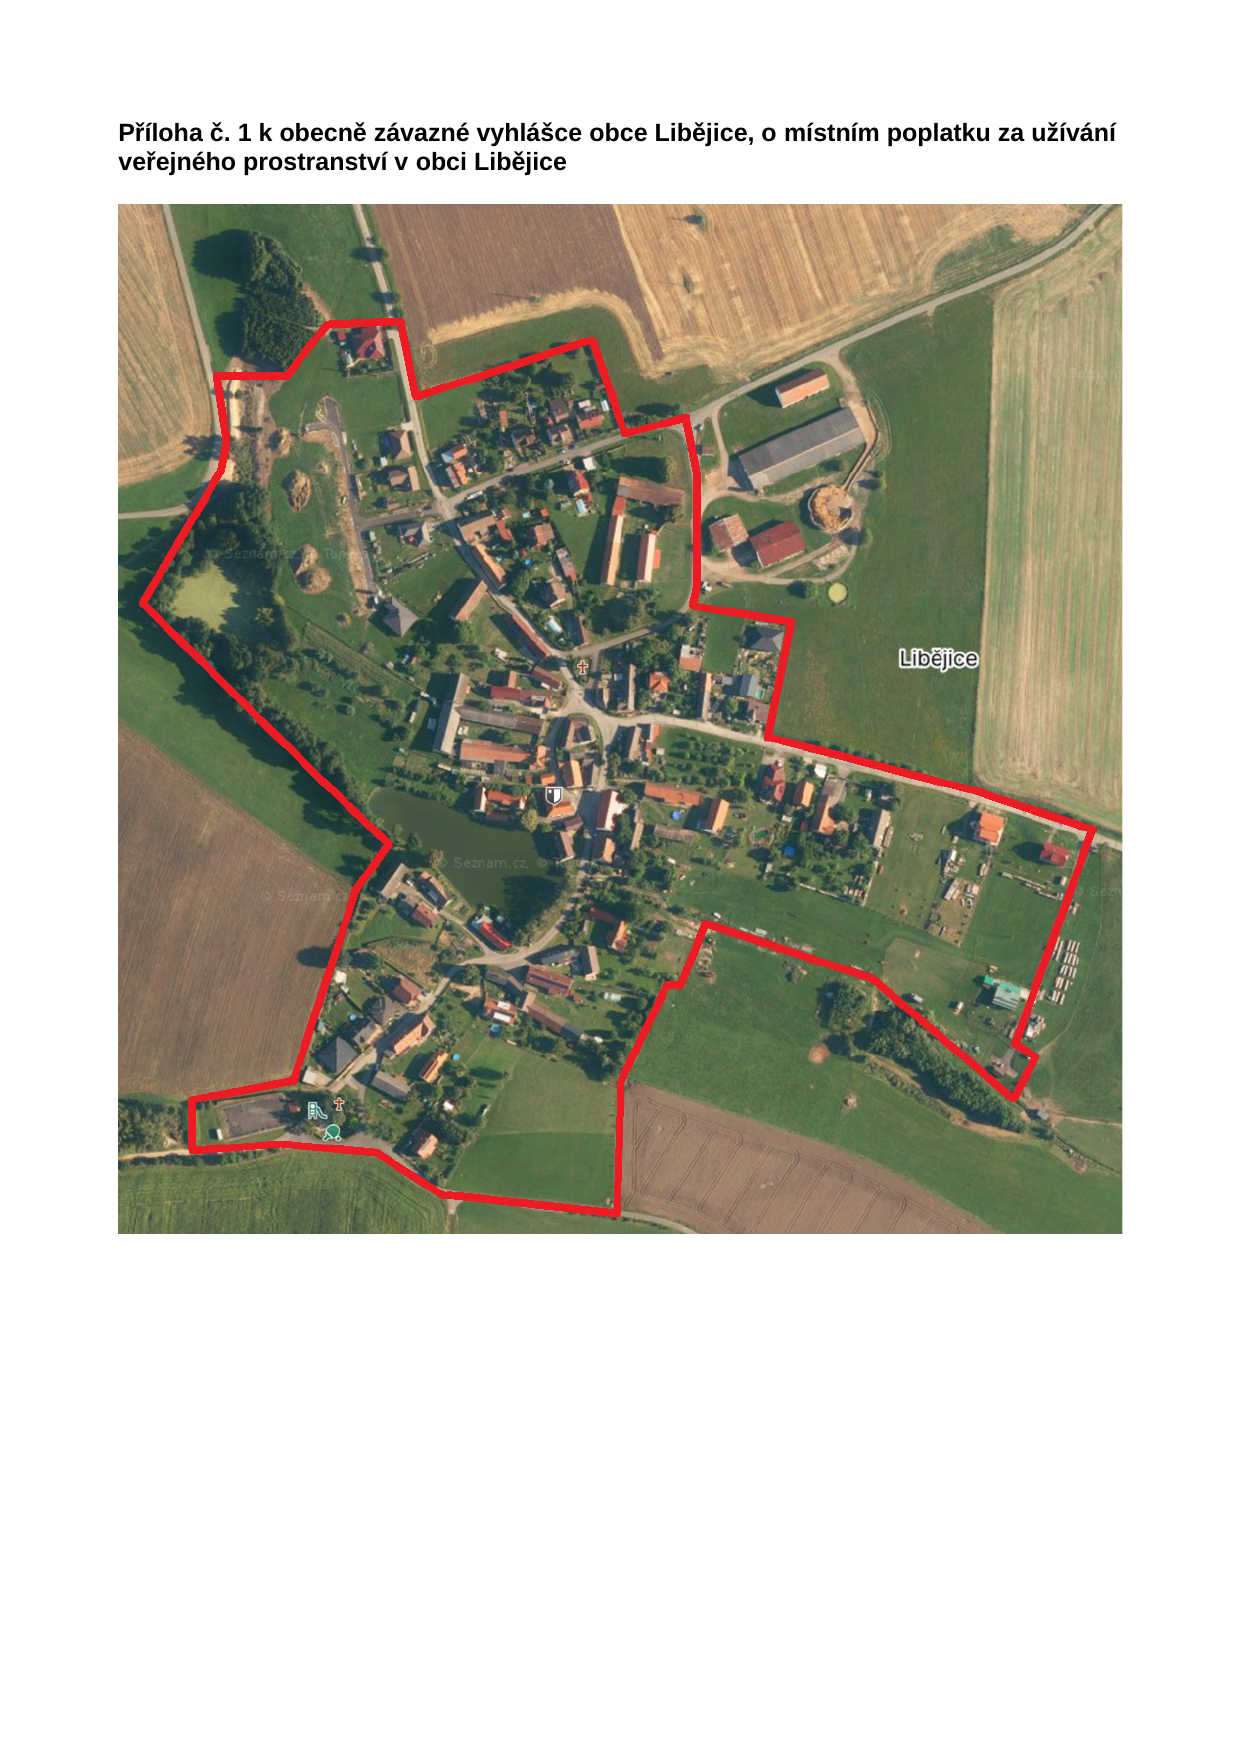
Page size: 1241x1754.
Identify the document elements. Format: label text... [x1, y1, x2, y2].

text Příloha č. 1 k obecně závazné vyhlášce obce Libějice, o místním poplatku za užívání veřejného prostranství v obci Libějice [118, 118, 1122, 176]
